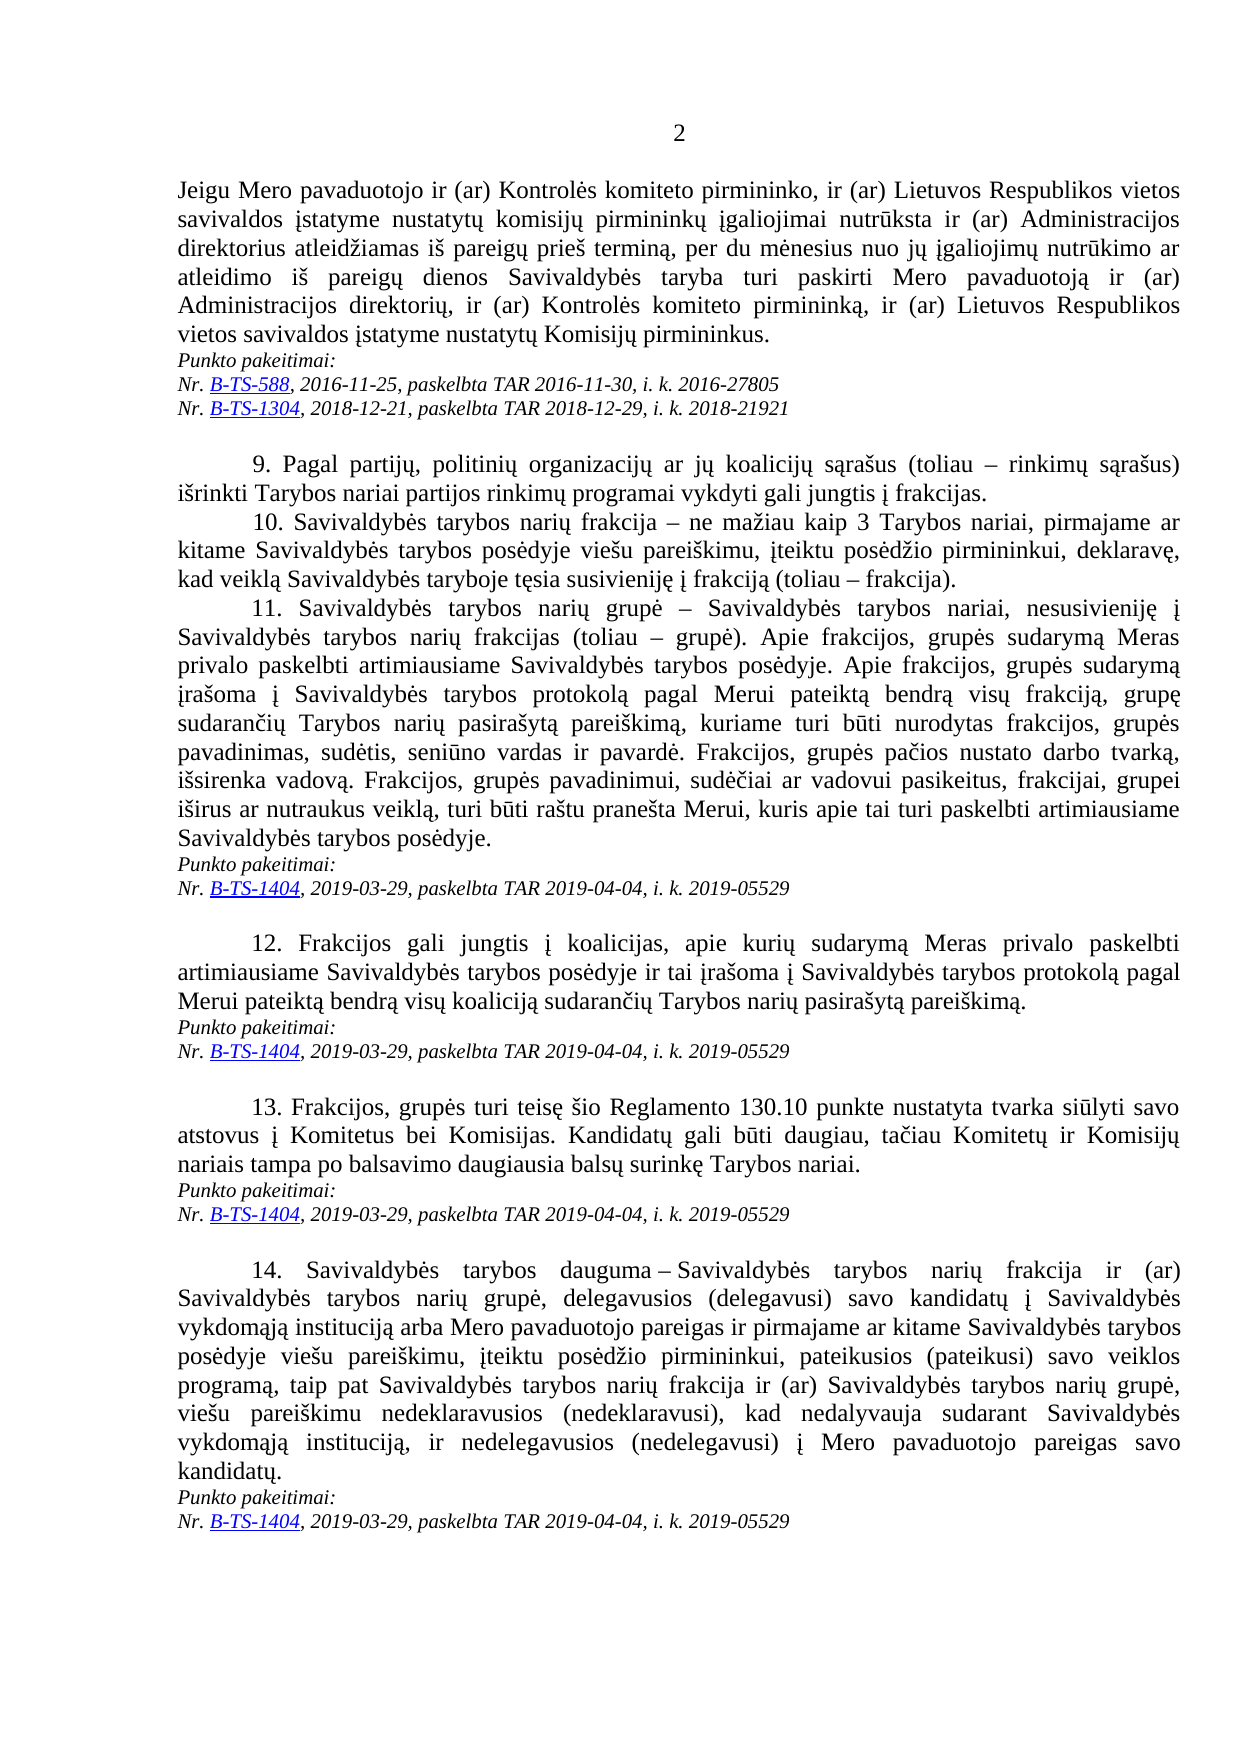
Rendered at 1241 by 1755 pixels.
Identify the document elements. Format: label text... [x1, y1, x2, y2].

text Punkto pakeitimai: [177, 1485, 1181, 1509]
text Nr. B-TS-1404, 2019-03-29, paskelbta TAR 2019-04-04, i. k. 2019-05529 [177, 1202, 1181, 1226]
text Jeigu Mero pavaduotojo ir (ar) Kontrolės komiteto pirmininko, ir (ar) Lietuvos Respublikos vietos savivaldos įstatyme nustatytų komisijų pirmininkų įgaliojimai nutrūksta ir (ar) Administracijos direktorius atleidžiamas iš pareigų prieš terminą, per du mėnesius nuo jų įgaliojimų nutrūkimo ar atleidimo iš pareigų dienos Savivaldybės taryba turi paskirti Mero pavaduotoją ir (ar) Administracijos direktorių, ir (ar) Kontrolės komiteto pirmininką, ir (ar) Lietuvos Respublikos vietos savivaldos įstatyme nustatytų Komisijų pirmininkus. [177, 176, 1181, 348]
text Nr. B-TS-1404, 2019-03-29, paskelbta TAR 2019-04-04, i. k. 2019-05529 [177, 1039, 1181, 1063]
text Punkto pakeitimai: [177, 1178, 1181, 1202]
text Punkto pakeitimai: [177, 1015, 1181, 1039]
text Punkto pakeitimai: [177, 348, 1181, 372]
text 11. Savivaldybės tarybos narių grupė – Savivaldybės tarybos nariai, nesusivieniję į Savivaldybės tarybos narių frakcijas (toliau – grupė). Apie frakcijos, grupės sudarymą Meras privalo paskelbti artimiausiame Savivaldybės tarybos posėdyje. Apie frakcijos, grupės sudarymą įrašoma į Savivaldybės tarybos protokolą pagal Merui pateiktą bendrą visų frakciją, grupę sudarančių Tarybos narių pasirašytą pareiškimą, kuriame turi būti nurodytas frakcijos, grupės pavadinimas, sudėtis, seniūno vardas ir pavardė. Frakcijos, grupės pačios nustato darbo tvarką, išsirenka vadovą. Frakcijos, grupės pavadinimui, sudėčiai ar vadovui pasikeitus, frakcijai, grupei iširus ar nutraukus veiklą, turi būti raštu pranešta Merui, kuris apie tai turi paskelbti artimiausiame Savivaldybės tarybos posėdyje. [177, 593, 1181, 852]
text Punkto pakeitimai: [177, 852, 1181, 876]
text 10. Savivaldybės tarybos narių frakcija – ne mažiau kaip 3 Tarybos nariai, pirmajame ar kitame Savivaldybės tarybos posėdyje viešu pareiškimu, įteiktu posėdžio pirmininkui, deklaravę, kad veiklą Savivaldybės taryboje tęsia susivieniję į frakciją (toliau – frakcija). [177, 507, 1181, 593]
text Nr. B-TS-1404, 2019-03-29, paskelbta TAR 2019-04-04, i. k. 2019-05529 [177, 1509, 1181, 1533]
text Nr. B-TS-1404, 2019-03-29, paskelbta TAR 2019-04-04, i. k. 2019-05529 [177, 876, 1181, 900]
text 9. Pagal partijų, politinių organizacijų ar jų koalicijų sąrašus (toliau – rinkimų sąrašus) išrinkti Tarybos nariai partijos rinkimų programai vykdyti gali jungtis į frakcijas. [177, 449, 1181, 507]
text 13. Frakcijos, grupės turi teisę šio Reglamento 130.10 punkte nustatyta tvarka siūlyti savo atstovus į Komitetus bei Komisijas. Kandidatų gali būti daugiau, tačiau Komitetų ir Komisijų nariais tampa po balsavimo daugiausia balsų surinkę Tarybos nariai. [177, 1092, 1181, 1178]
text 12. Frakcijos gali jungtis į koalicijas, apie kurių sudarymą Meras privalo paskelbti artimiausiame Savivaldybės tarybos posėdyje ir tai įrašoma į Savivaldybės tarybos protokolą pagal Merui pateiktą bendrą visų koaliciją sudarančių Tarybos narių pasirašytą pareiškimą. [177, 928, 1181, 1015]
text 14. Savivaldybės tarybos dauguma – Savivaldybės tarybos narių frakcija ir (ar) Savivaldybės tarybos narių grupė, delegavusios (delegavusi) savo kandidatų į Savivaldybės vykdomąją instituciją arba Mero pavaduotojo pareigas ir pirmajame ar kitame Savivaldybės tarybos posėdyje viešu pareiškimu, įteiktu posėdžio pirmininkui, pateikusios (pateikusi) savo veiklos programą, taip pat Savivaldybės tarybos narių frakcija ir (ar) Savivaldybės tarybos narių grupė, viešu pareiškimu nedeklaravusios (nedeklaravusi), kad nedalyvauja sudarant Savivaldybės vykdomąją instituciją, ir nedelegavusios (nedelegavusi) į Mero pavaduotojo pareigas savo kandidatų. [177, 1255, 1181, 1485]
text Nr. B-TS-1304, 2018-12-21, paskelbta TAR 2018-12-29, i. k. 2018-21921 [177, 396, 1181, 420]
text Nr. B-TS-588, 2016-11-25, paskelbta TAR 2016-11-30, i. k. 2016-27805 [177, 372, 1181, 396]
